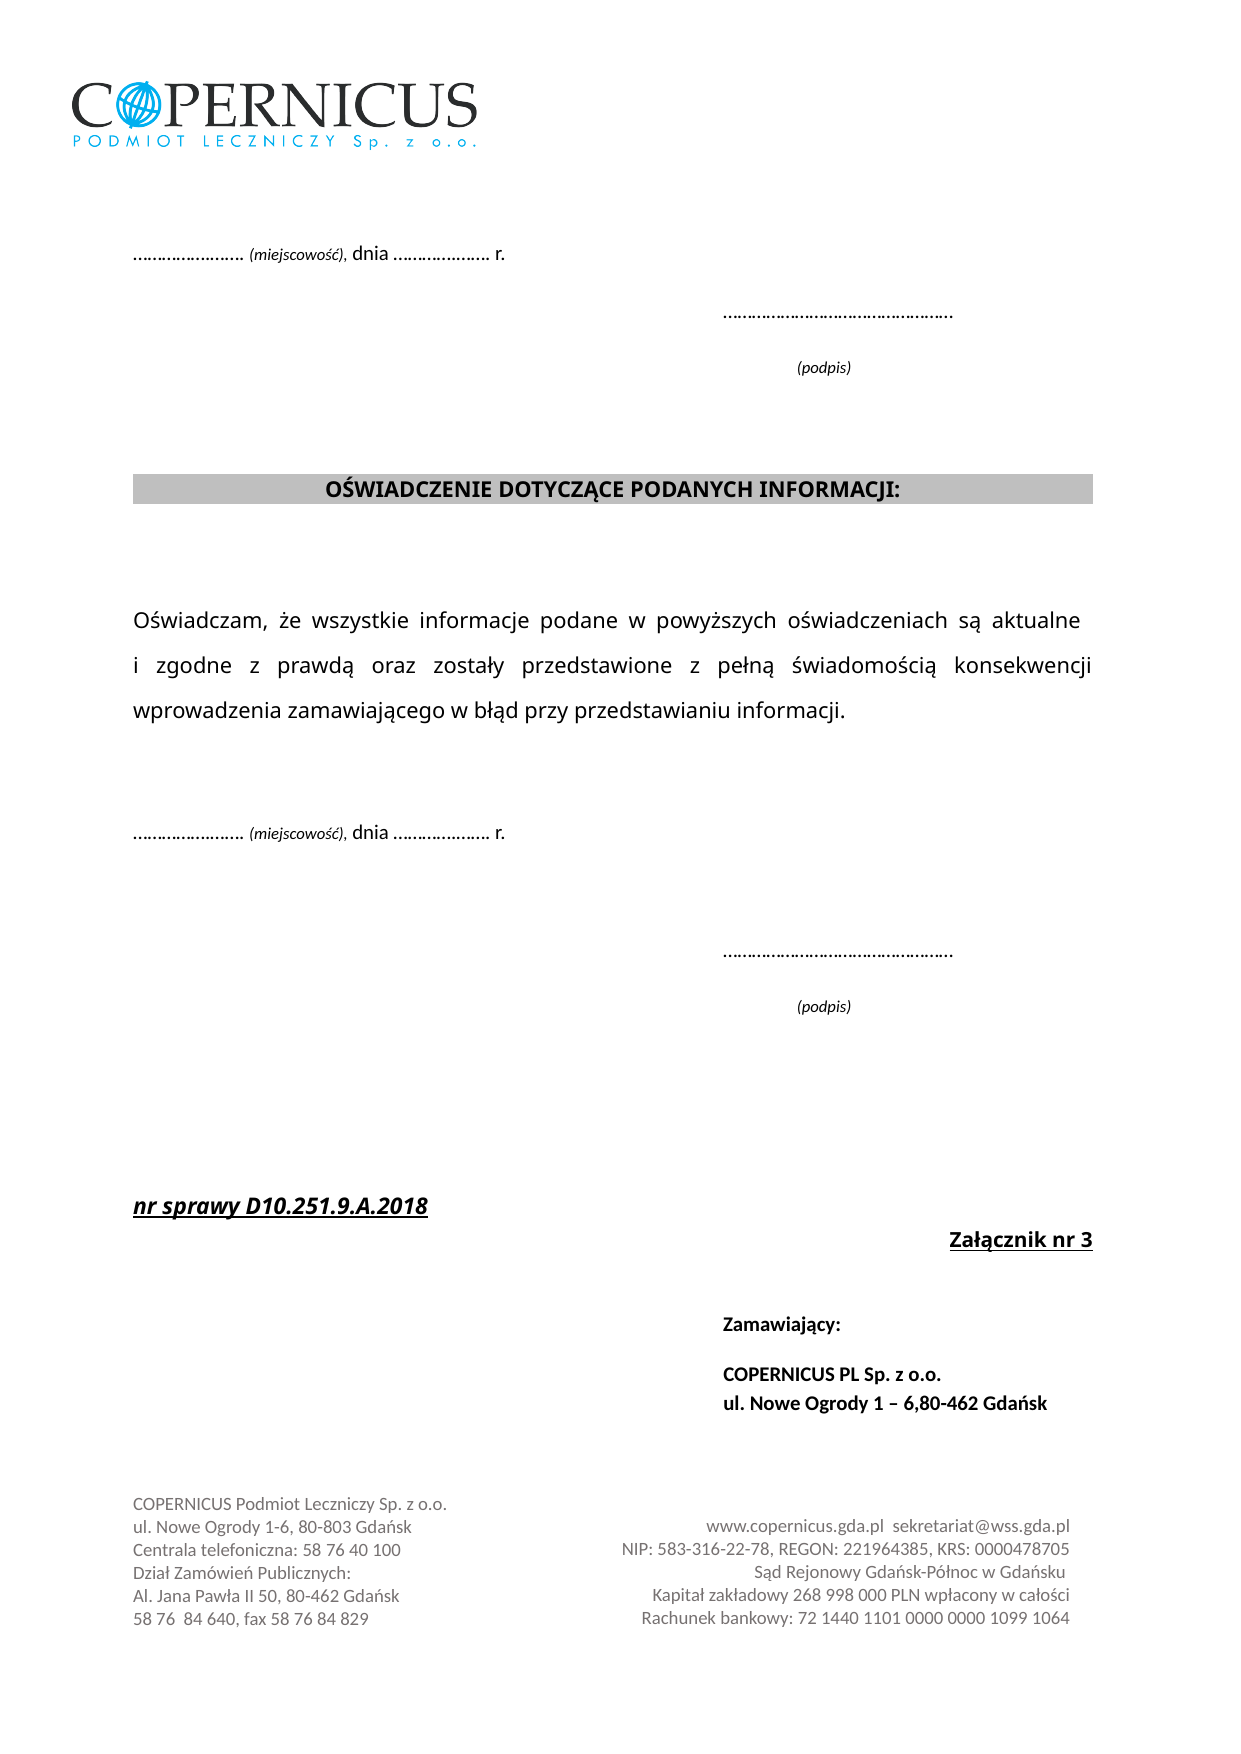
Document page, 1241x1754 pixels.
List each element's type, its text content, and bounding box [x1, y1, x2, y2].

text (podpis) [723, 358, 1093, 378]
text ul. Nowe Ogrody 1 – 6,80-462 Gdańsk [649, 1390, 1093, 1415]
text …………….……. (miejscowość), dnia ………….……. r. [133, 819, 1093, 845]
text ………………………………………… [133, 299, 1093, 324]
text nr sprawy D10.251.9.A.2018 [133, 1189, 1093, 1221]
text (podpis) [723, 996, 1093, 1016]
text Załącznik nr 3 [133, 1226, 1093, 1254]
text OŚWIADCZENIE DOTYCZĄCE PODANYCH INFORMACJI: [133, 474, 1093, 504]
picture [60, 76, 487, 153]
text Zamawiający: [649, 1311, 1093, 1336]
text …………….……. (miejscowość), dnia ………….……. r. [133, 240, 1093, 265]
text Oświadczam, że wszystkie informacje podane w powyższych oświadczeniach są aktualne i zgodne z prawdą oraz zostały przedstawione z pełną świadomością konsekwencji wprowadzenia zamawiającego w błąd przy przedstawianiu informacji. [133, 605, 1093, 724]
text COPERNICUS PL Sp. z o.o. [649, 1361, 1093, 1386]
text ………………………………………… [133, 937, 1093, 963]
